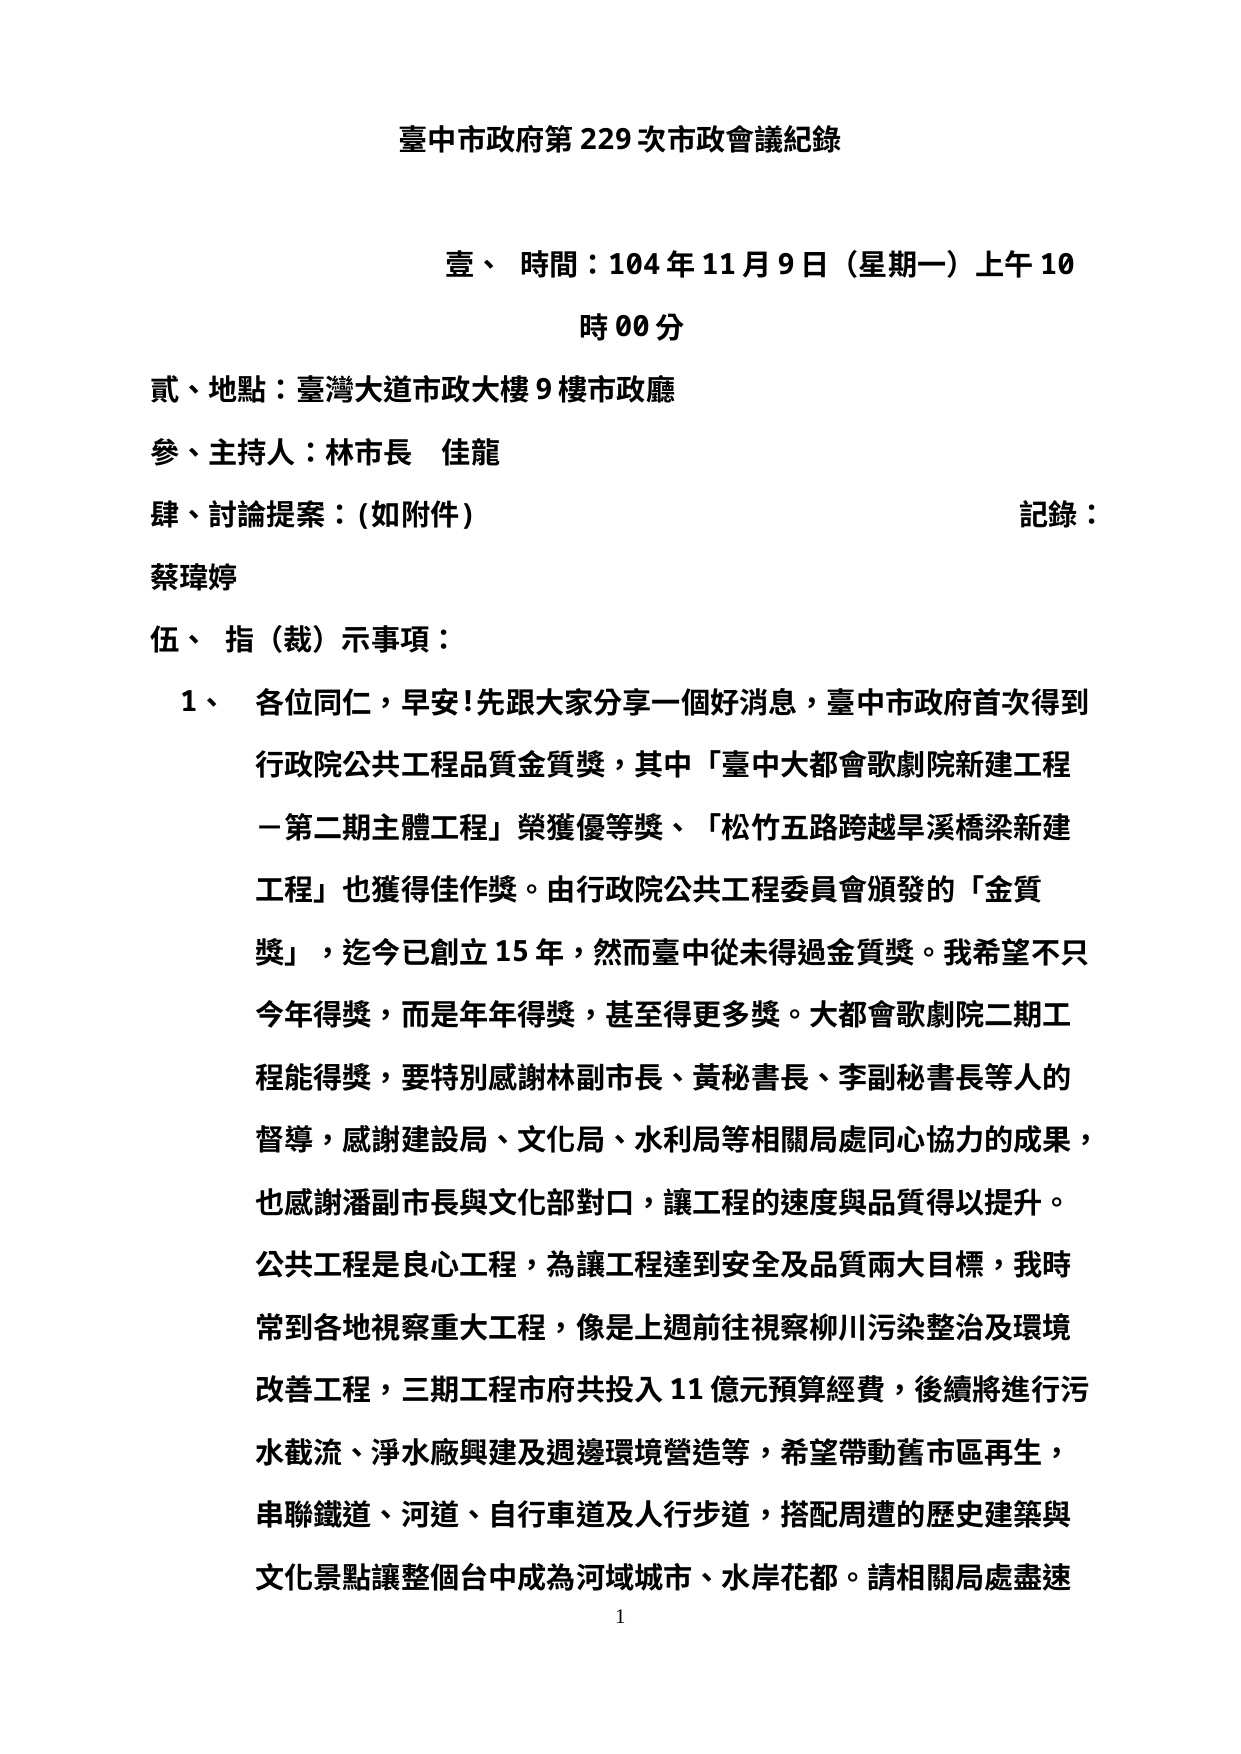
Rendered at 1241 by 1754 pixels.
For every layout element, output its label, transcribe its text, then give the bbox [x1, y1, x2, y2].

list 時間：104年11月9日（星期一）上午10時00分 [445, 221, 1090, 346]
list 各位同仁，早安!先跟大家分享一個好消息，臺中市政府首次得到行政院公共工程品質金質獎，其中「臺中大都會歌劇院新建工程－第二期主體工程」榮獲優等獎、「松竹五路跨越旱溪橋梁新建工程」也獲得佳作獎。由行政院公共工程委員會頒發的「金質獎」，迄今已創立15年，然而臺中從未得過金質獎。我希望不只今年得獎，而是年年得獎，甚至得更多獎。大都會歌劇院二期工程能得獎，要特別感謝林副市長、黃秘書長、李副秘書長等人的督導，感謝建設局、文化局、水利局等相關局處同心協力的成果，也感謝潘副市長與文化部對口，讓工程的速度與品質得以提升。公共工程是良心工程，為讓工程達到安全及品質兩大目標，我時常到各地視察重大工程，像是上週前往視察柳川污染整治及環境改善工程，三期工程市府共投入11億元預算經費，後續將進行污水截流、淨水廠興建及週邊環境營造等，希望帶動舊市區再生，串聯鐵道、河道、自行車道及人行步道，搭配周遭的歷史建築與文化景點讓整個台中成為河域城市、水岸花都。請相關局處盡速規劃、完成示範性路段或河道，以爭取市民對此類計畫更多的認同與支持!(辦理機關：水利局、文化局、建設局、都市發展局) [180, 659, 1090, 1596]
text 肆、討論提案：(如附件) 記錄：蔡瑋婷 [150, 471, 1090, 596]
list 指（裁）示事項： [150, 596, 1090, 659]
text 參、主持人：林市長 佳龍 [150, 409, 1090, 471]
text 貳、地點：臺灣大道市政大樓9樓市政廳 [150, 346, 1090, 409]
text 臺中市政府第229次市政會議紀錄 [150, 96, 1090, 159]
